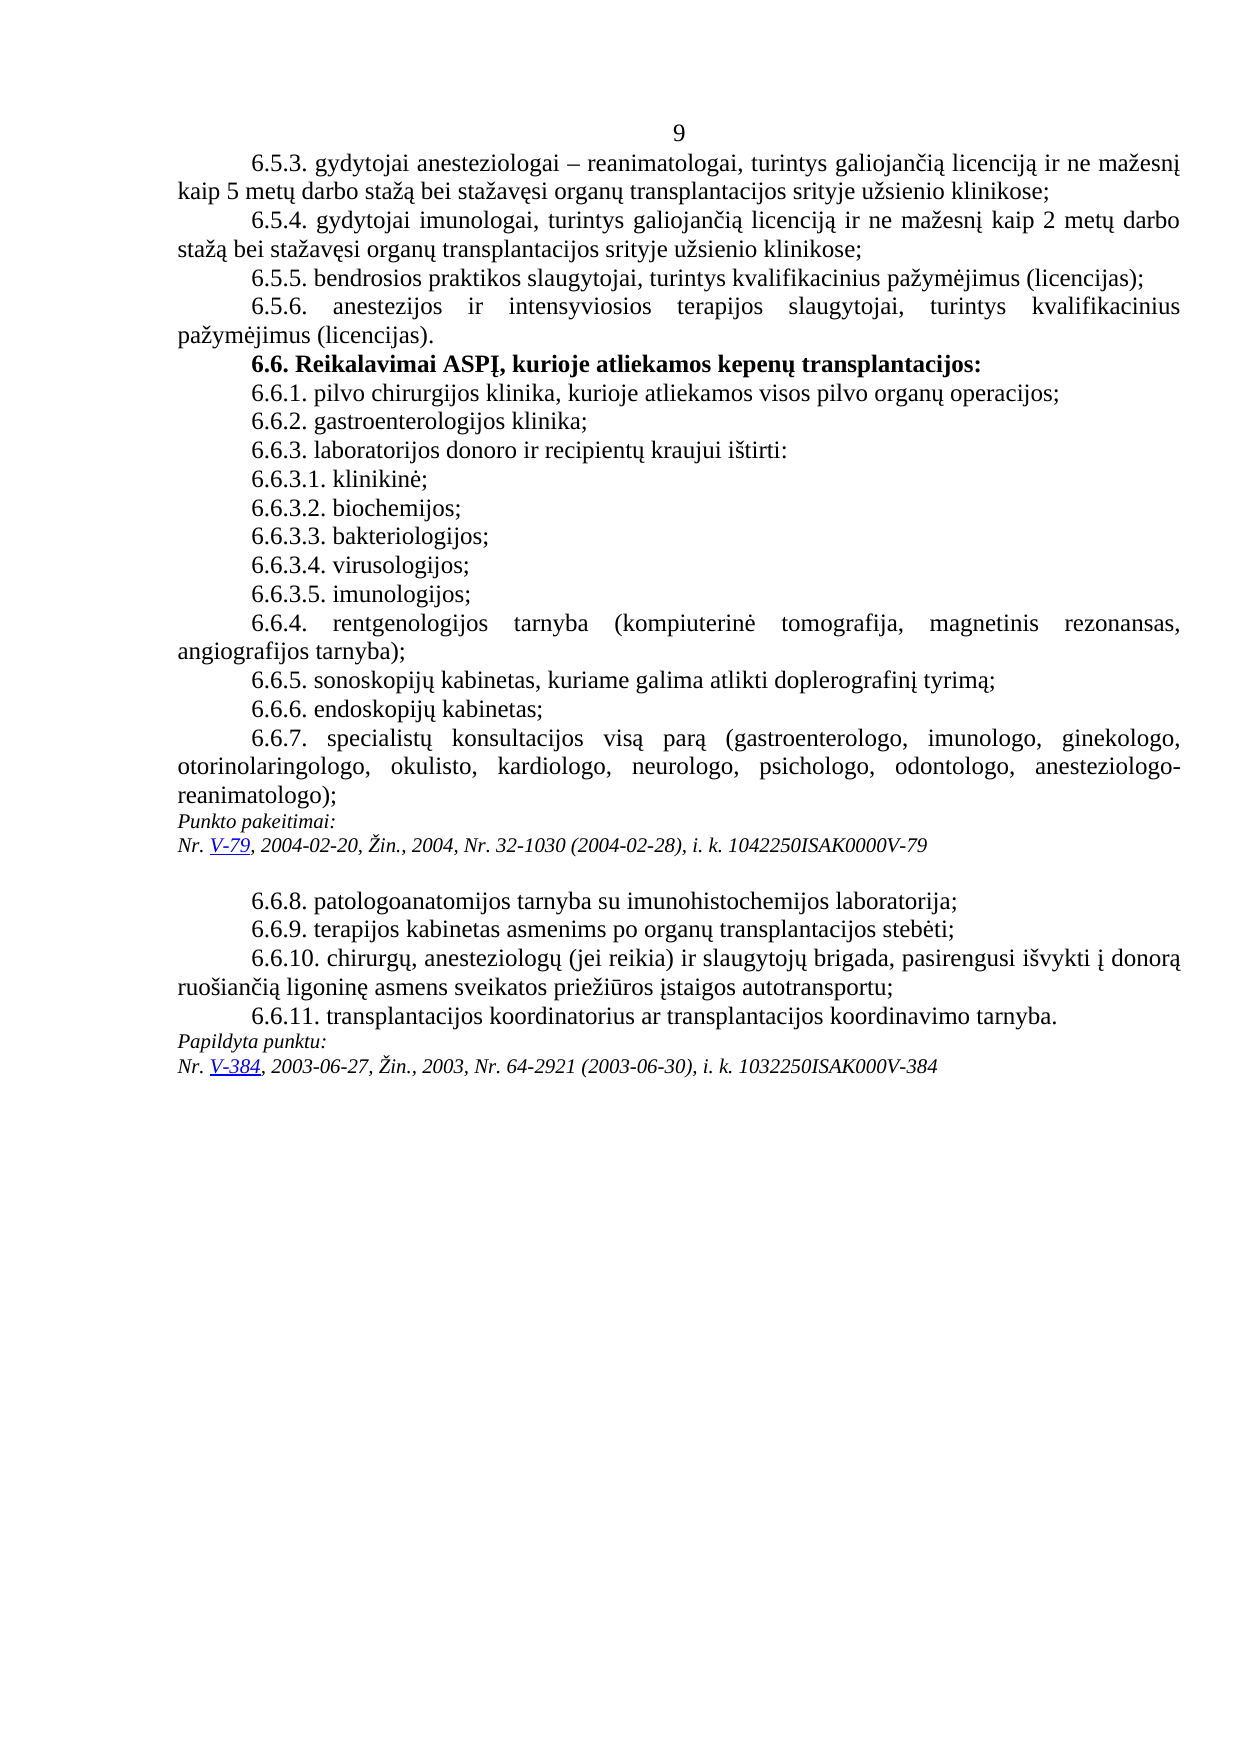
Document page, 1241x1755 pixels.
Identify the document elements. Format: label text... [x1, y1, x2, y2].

text 6.6.5. sonoskopijų kabinetas, kuriame galima atlikti doplerografinį tyrimą; [177, 665, 1181, 694]
text 6.6.3.4. virusologijos; [177, 550, 1181, 579]
text 6.6.3.1. klinikinė; [177, 464, 1181, 493]
text 6.5.6. anestezijos ir intensyviosios terapijos slaugytojai, turintys kvalifikacinius pažymėjimus (licencijas). [177, 291, 1181, 349]
text 6.6.3.5. imunologijos; [177, 579, 1181, 608]
text 6.6.11. transplantacijos koordinatorius ar transplantacijos koordinavimo tarnyba. [177, 1001, 1181, 1029]
text 6.6.9. terapijos kabinetas asmenims po organų transplantacijos stebėti; [177, 914, 1181, 943]
text 6.6.8. patologoanatomijos tarnyba su imunohistochemijos laboratorija; [177, 886, 1181, 914]
text 6.6.3. laboratorijos donoro ir recipientų kraujui ištirti: [177, 435, 1181, 464]
text 6.5.3. gydytojai anesteziologai – reanimatologai, turintys galiojančią licenciją ir ne mažesnį kaip 5 metų darbo stažą bei stažavęsi organų transplantacijos srityje užsienio klinikose; [177, 148, 1181, 205]
text 6.6.6. endoskopijų kabinetas; [177, 694, 1181, 723]
text Papildyta punktu: [177, 1029, 1181, 1053]
text 6.6. Reikalavimai ASPĮ, kurioje atliekamos kepenų transplantacijos: [177, 349, 1181, 378]
text 6.6.7. specialistų konsultacijos visą parą (gastroenterologo, imunologo, ginekologo, otorinolaringologo, okulisto, kardiologo, neurologo, psichologo, odontologo, anesteziologo-reanimatologo); [177, 723, 1181, 809]
text 6.6.10. chirurgų, anesteziologų (jei reikia) ir slaugytojų brigada, pasirengusi išvykti į donorą ruošiančią ligoninę asmens sveikatos priežiūros įstaigos autotransportu; [177, 943, 1181, 1001]
text 6.6.3.3. bakteriologijos; [177, 521, 1181, 550]
text Punkto pakeitimai: [177, 809, 1181, 833]
text 6.6.1. pilvo chirurgijos klinika, kurioje atliekamos visos pilvo organų operacijos; [177, 378, 1181, 406]
text 6.6.4. rentgenologijos tarnyba (kompiuterinė tomografija, magnetinis rezonansas, angiografijos tarnyba); [177, 608, 1181, 665]
text 6.6.2. gastroenterologijos klinika; [177, 406, 1181, 435]
text Nr. V-384, 2003-06-27, Žin., 2003, Nr. 64-2921 (2003-06-30), i. k. 1032250ISAK000V-384 [177, 1053, 1181, 1078]
text 6.5.4. gydytojai imunologai, turintys galiojančią licenciją ir ne mažesnį kaip 2 metų darbo stažą bei stažavęsi organų transplantacijos srityje užsienio klinikose; [177, 205, 1181, 263]
text 6.6.3.2. biochemijos; [177, 493, 1181, 521]
text Nr. V-79, 2004-02-20, Žin., 2004, Nr. 32-1030 (2004-02-28), i. k. 1042250ISAK0000V-79 [177, 833, 1181, 857]
text 6.5.5. bendrosios praktikos slaugytojai, turintys kvalifikacinius pažymėjimus (licencijas); [177, 263, 1181, 291]
